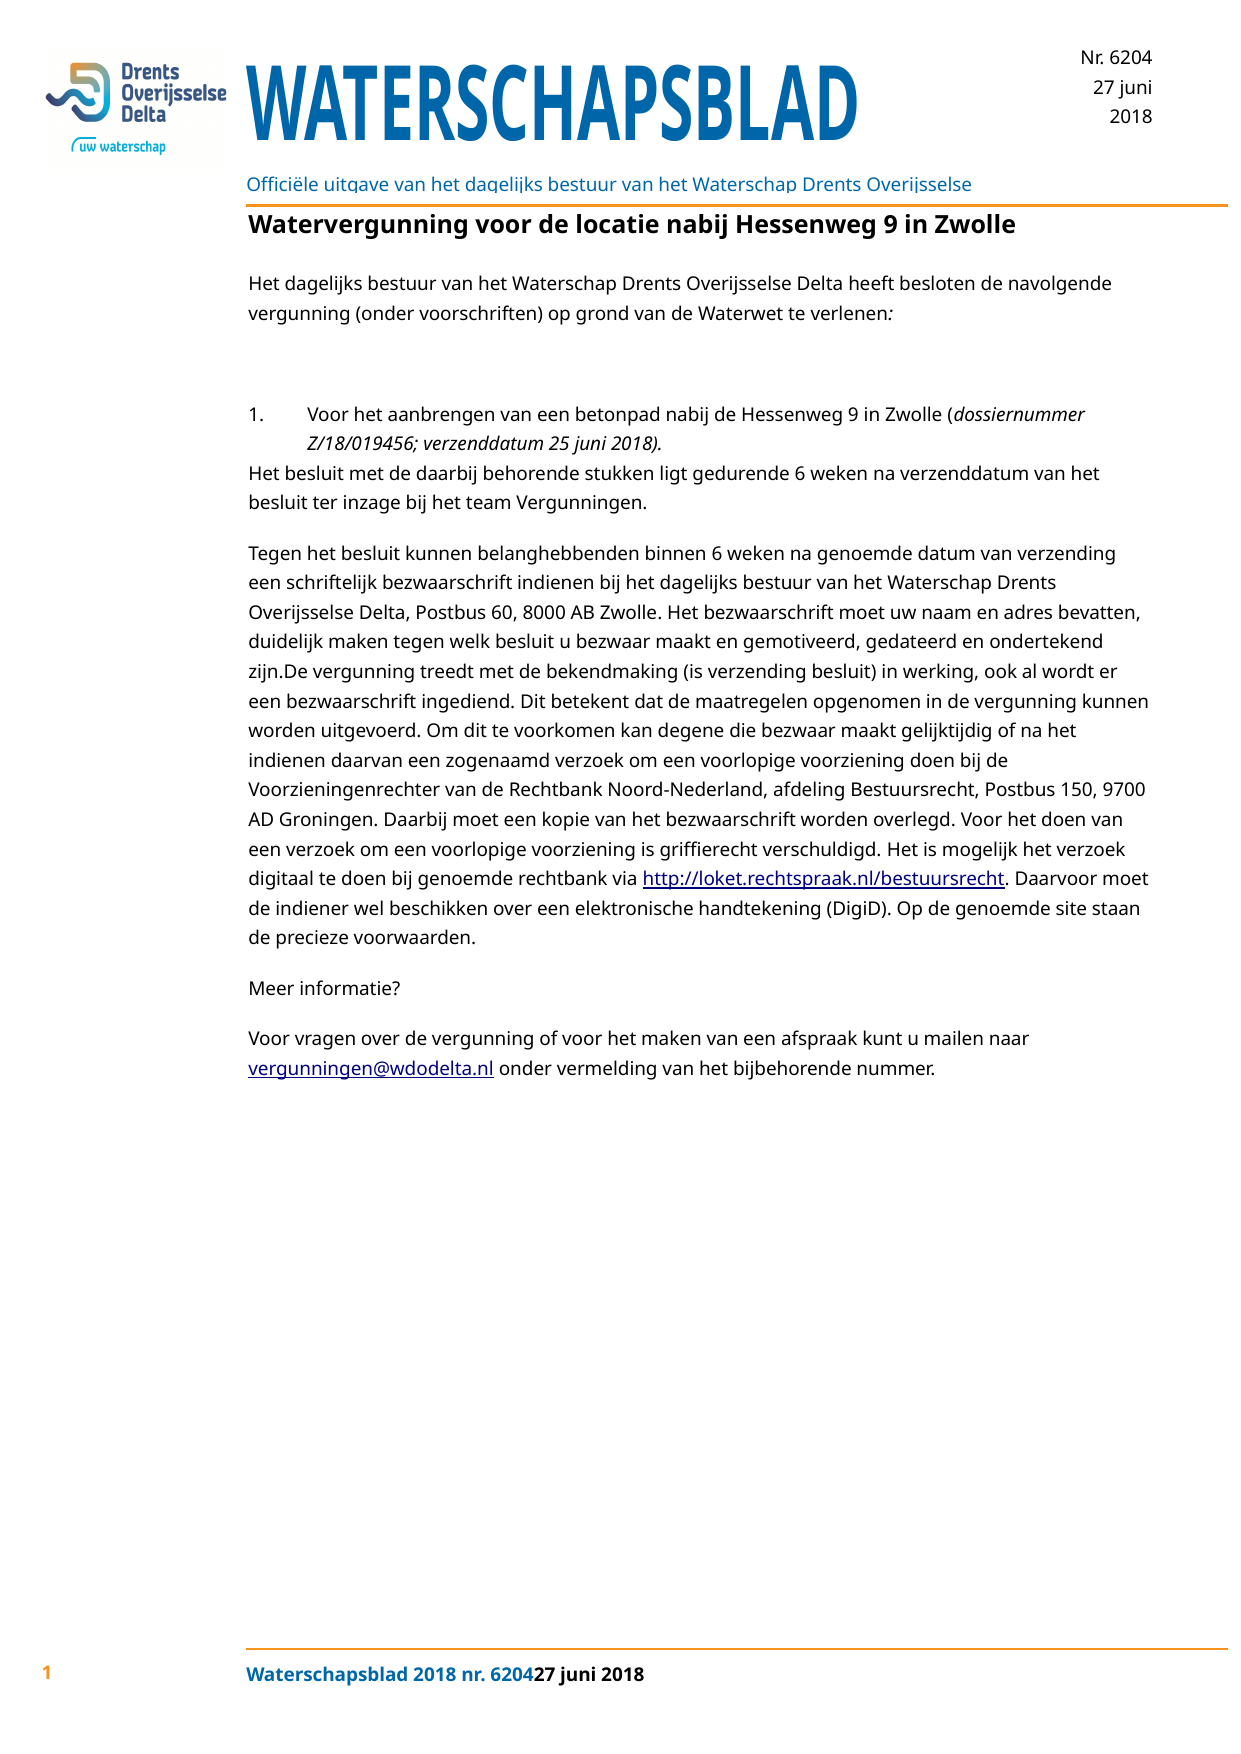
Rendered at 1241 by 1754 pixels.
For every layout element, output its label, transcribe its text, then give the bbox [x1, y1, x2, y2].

text Het besluit met de daarbij behorende stukken ligt gedurende 6 weken na verzenddatum van het besluit ter inzage bij het team Vergunningen. [248, 460, 1152, 515]
text Het dagelijks bestuur van het Waterschap Drents Overijsselse Delta heeft besloten de navolgende vergunning (onder voorschriften) op grond van de Waterwet te verlenen: [248, 270, 1152, 326]
picture [41, 47, 231, 172]
text Meer informatie? [248, 975, 1152, 1001]
text Watervergunning voor de locatie nabij Hessenweg 9 in Zwolle [248, 207, 1152, 241]
list Voor het aanbrengen van een betonpad nabij de Hessenweg 9 in Zwolle (dossiernummer Z/18/019456; verzenddatum 25 juni 2018). [248, 401, 1152, 456]
text Voor vragen over de vergunning of voor het maken van een afspraak kunt u mailen naar vergunningen@wdodelta.nl onder vermelding van het bijbehorende nummer. [248, 1025, 1152, 1081]
text Tegen het besluit kunnen belanghebbenden binnen 6 weken na genoemde datum van verzending een schriftelijk bezwaarschrift indienen bij het dagelijks bestuur van het Waterschap Drents Overijsselse Delta, Postbus 60, 8000 AB Zwolle. Het bezwaarschrift moet uw naam en adres bevatten, duidelijk maken tegen welk besluit u bezwaar maakt en gemotiveerd, gedateerd en ondertekend zijn.De vergunning treedt met de bekendmaking (is verzending besluit) in werking, ook al wordt er een bezwaarschrift ingediend. Dit betekent dat de maatregelen opgenomen in de vergunning kunnen worden uitgevoerd. Om dit te voorkomen kan degene die bezwaar maakt gelijktijdig of na het indienen daarvan een zogenaamd verzoek om een voorlopige voorziening doen bij de Voorzieningenrechter van de Rechtbank Noord-Nederland, afdeling Bestuursrecht, Postbus 150, 9700 AD Groningen. Daarbij moet een kopie van het bezwaarschrift worden overlegd. Voor het doen van een verzoek om een voorlopige voorziening is griffierecht verschuldigd. Het is mogelijk het verzoek digitaal te doen bij genoemde rechtbank via http://loket.rechtspraak.nl/bestuursrecht. Daarvoor moet de indiener wel beschikken over een elektronische handtekening (DigiD). Op de genoemde site staan de precieze voorwaarden. [248, 540, 1152, 950]
